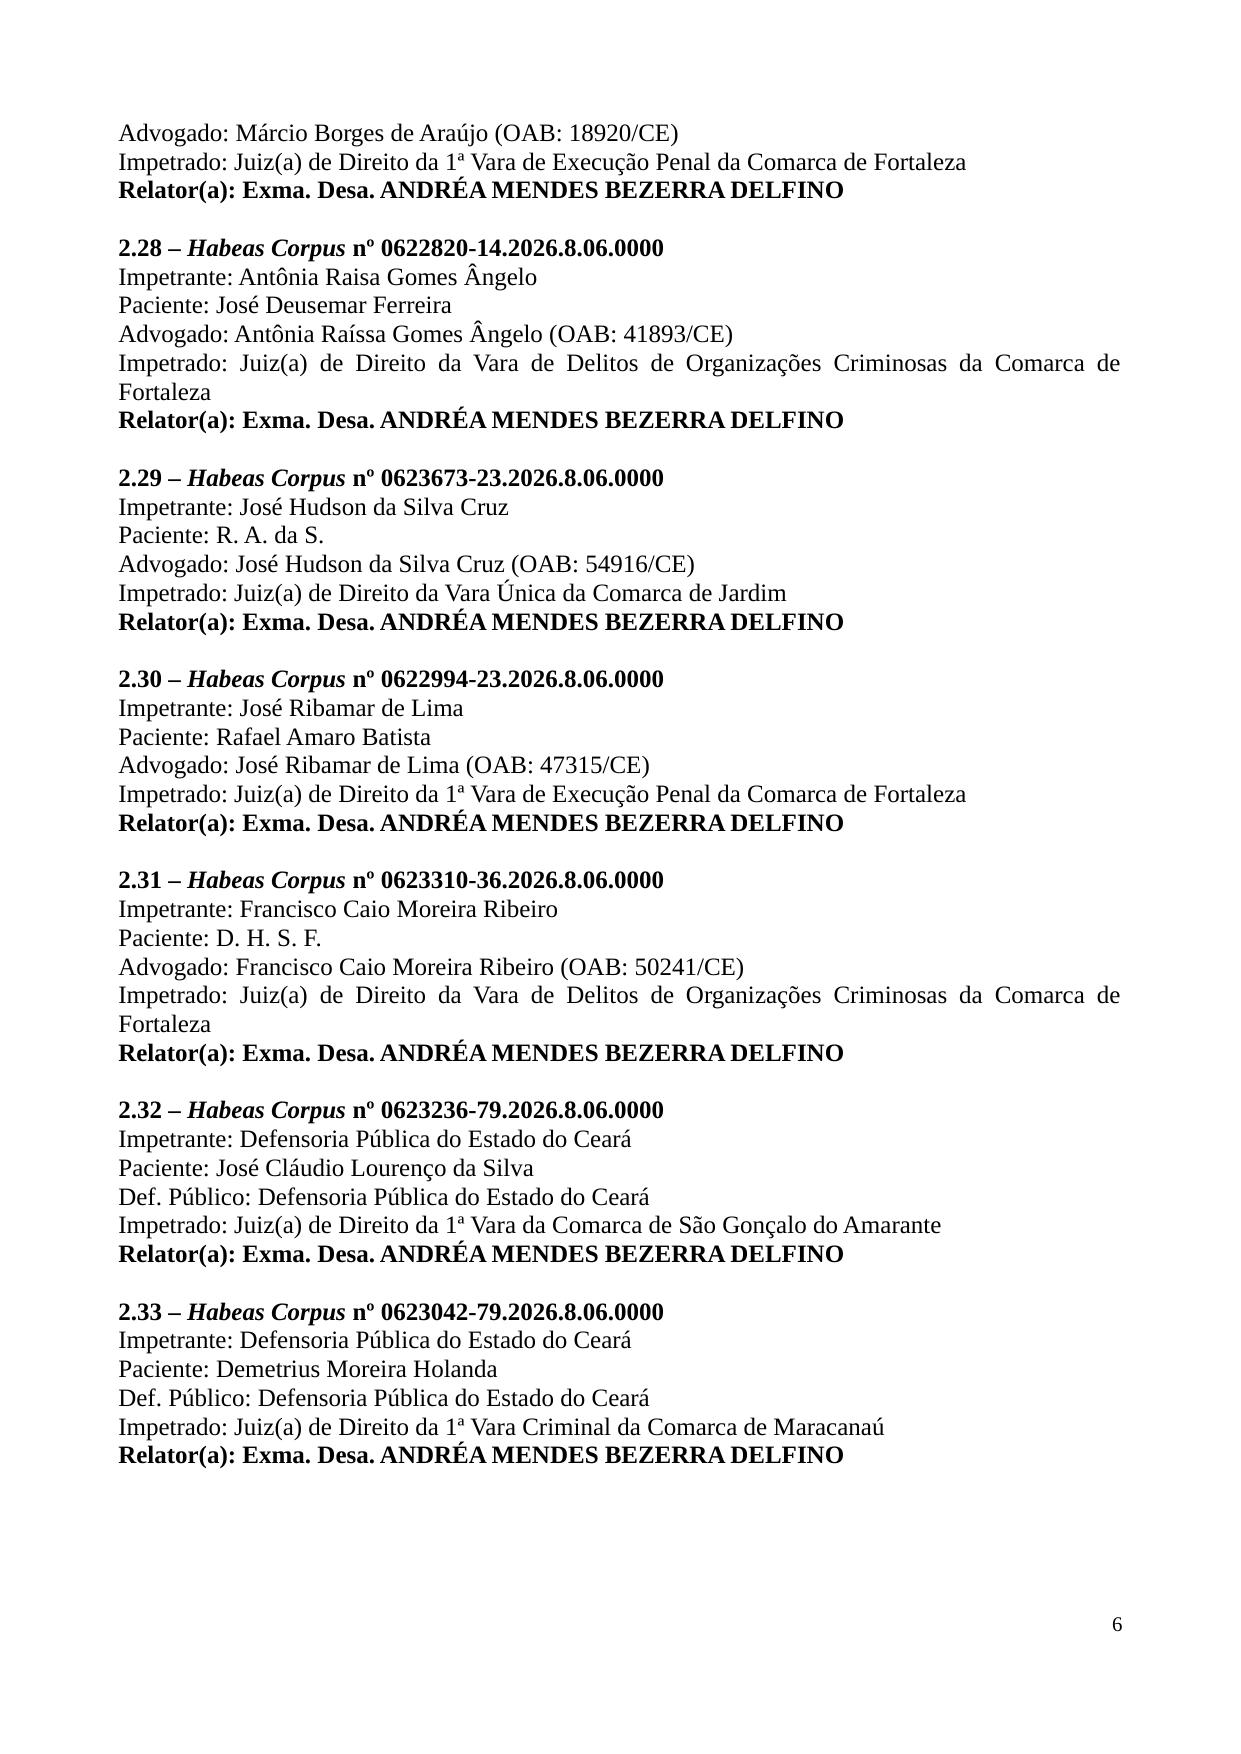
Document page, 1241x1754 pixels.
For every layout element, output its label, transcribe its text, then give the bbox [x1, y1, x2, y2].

text Impetrado: Juiz(a) de Direito da Vara Única da Comarca de Jardim [118, 578, 1122, 607]
text Paciente: José Deusemar Ferreira [118, 291, 1122, 319]
text Relator(a): Exma. Desa. ANDRÉA MENDES BEZERRA DELFINO [118, 1239, 1122, 1268]
text Impetrado: Juiz(a) de Direito da 1ª Vara Criminal da Comarca de Maracanaú [118, 1412, 1122, 1441]
text Advogado: José Hudson da Silva Cruz (OAB: 54916/CE) [118, 549, 1122, 578]
text Impetrado: Juiz(a) de Direito da 1ª Vara da Comarca de São Gonçalo do Amarante [118, 1211, 1122, 1239]
text Paciente: Demetrius Moreira Holanda [118, 1354, 1122, 1383]
text Def. Público: Defensoria Pública do Estado do Ceará [118, 1182, 1122, 1211]
text Advogado: José Ribamar de Lima (OAB: 47315/CE) [118, 751, 1122, 779]
text Impetrante: Defensoria Pública do Estado do Ceará [118, 1124, 1122, 1153]
text Relator(a): Exma. Desa. ANDRÉA MENDES BEZERRA DELFINO [118, 406, 1122, 434]
text Impetrado: Juiz(a) de Direito da 1ª Vara de Execução Penal da Comarca de Fortaleza [118, 779, 1122, 808]
text 2.31 – Habeas Corpus nº 0623310-36.2026.8.06.0000 [118, 866, 1122, 894]
text Impetrado: Juiz(a) de Direito da Vara de Delitos de Organizações Criminosas da Comarca de Fortaleza [118, 981, 1122, 1038]
text Impetrante: José Hudson da Silva Cruz [118, 492, 1122, 521]
text Relator(a): Exma. Desa. ANDRÉA MENDES BEZERRA DELFINO [118, 1038, 1122, 1067]
text Impetrante: Francisco Caio Moreira Ribeiro [118, 894, 1122, 923]
text Impetrante: Antônia Raisa Gomes Ângelo [118, 262, 1122, 291]
text 2.29 – Habeas Corpus nº 0623673-23.2026.8.06.0000 [118, 463, 1122, 492]
text Paciente: José Cláudio Lourenço da Silva [118, 1153, 1122, 1182]
text Def. Público: Defensoria Pública do Estado do Ceará [118, 1383, 1122, 1412]
text 2.32 – Habeas Corpus nº 0623236-79.2026.8.06.0000 [118, 1096, 1122, 1124]
text Relator(a): Exma. Desa. ANDRÉA MENDES BEZERRA DELFINO [118, 607, 1122, 636]
text Advogado: Antônia Raíssa Gomes Ângelo (OAB: 41893/CE) [118, 319, 1122, 348]
text 2.28 – Habeas Corpus nº 0622820-14.2026.8.06.0000 [118, 233, 1122, 262]
text Paciente: Rafael Amaro Batista [118, 722, 1122, 751]
text Impetrante: José Ribamar de Lima [118, 693, 1122, 722]
text 2.30 – Habeas Corpus nº 0622994-23.2026.8.06.0000 [118, 664, 1122, 693]
text Paciente: D. H. S. F. [118, 923, 1122, 952]
text Advogado: Márcio Borges de Araújo (OAB: 18920/CE) [118, 118, 1122, 147]
text Impetrado: Juiz(a) de Direito da 1ª Vara de Execução Penal da Comarca de Fortaleza [118, 147, 1122, 176]
text Relator(a): Exma. Desa. ANDRÉA MENDES BEZERRA DELFINO [118, 176, 1122, 204]
text Paciente: R. A. da S. [118, 521, 1122, 549]
text Relator(a): Exma. Desa. ANDRÉA MENDES BEZERRA DELFINO [118, 1441, 1122, 1469]
text Relator(a): Exma. Desa. ANDRÉA MENDES BEZERRA DELFINO [118, 808, 1122, 837]
text 2.33 – Habeas Corpus nº 0623042-79.2026.8.06.0000 [118, 1297, 1122, 1326]
text Advogado: Francisco Caio Moreira Ribeiro (OAB: 50241/CE) [118, 952, 1122, 981]
text Impetrado: Juiz(a) de Direito da Vara de Delitos de Organizações Criminosas da Comarca de Fortaleza [118, 348, 1122, 406]
text Impetrante: Defensoria Pública do Estado do Ceará [118, 1326, 1122, 1354]
